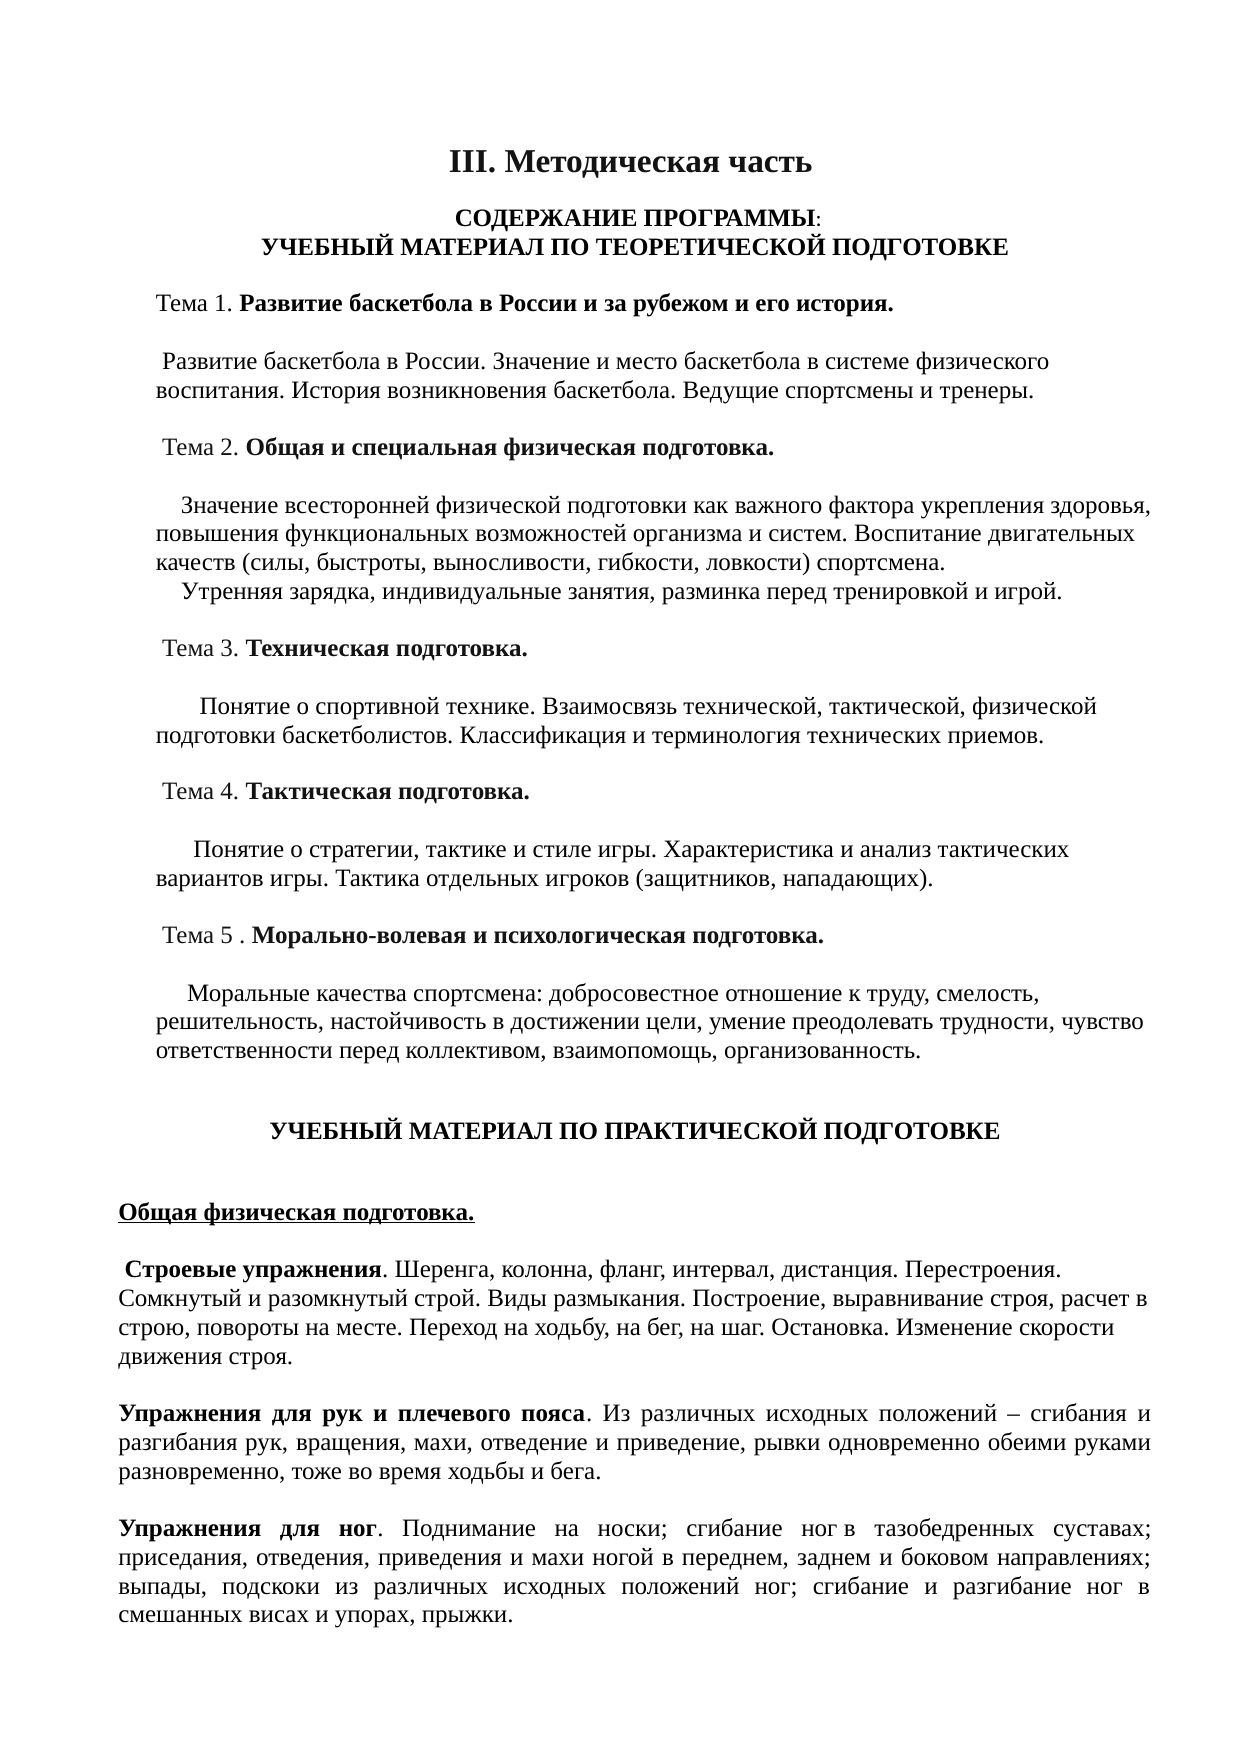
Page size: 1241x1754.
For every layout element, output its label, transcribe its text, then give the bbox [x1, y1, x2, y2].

text Тема 5 . Морально-волевая и психологическая подготовка. [156, 920, 1152, 949]
text Тема 3. Техническая подготовка. [156, 633, 1152, 662]
text Понятие о стратегии, тактике и стиле игры. Характеристика и анализ тактических вариантов игры. Тактика отдельных игроков (защитников, нападающих). [156, 834, 1152, 891]
text Тема 2. Общая и специальная физическая подготовка. [156, 432, 1152, 461]
text Развитие баскетбола в России. Значение и место баскетбола в системе физического воспитания. История возникновения баскетбола. Ведущие спортсмены и тренеры. [156, 346, 1152, 403]
text Значение всесторонней физической подготовки как важного фактора укрепления здоровья, повышения функциональных возможностей организма и систем. Воспитание двигательных качеств (силы, быстроты, выносливости, гибкости, ловкости) спортсмена. [156, 490, 1152, 576]
text Моральные качества спортсмена: добросовестное отношение к труду, смелость, решительность, настойчивость в достижении цели, умение преодолевать трудности, чувство ответственности перед коллективом, взаимопомощь, организованность. [156, 978, 1152, 1064]
text Строевые упражнения. Шеренга, колонна, фланг, интервал, дистанция. Перестроения. Сомкнутый и разомкнутый строй. Виды размыкания. Построение, выравнивание строя, расчет в строю, повороты на месте. Переход на ходьбу, на бег, на шаг. Остановка. Изменение скорости движения строя. [118, 1254, 1152, 1369]
text Тема 1. Развитие баскетбола в России и за рубежом и его история. [156, 288, 1152, 317]
text Утренняя зарядка, индивидуальные занятия, разминка перед тренировкой и игрой. [156, 576, 1152, 605]
text УЧЕБНЫЙ МАТЕРИАЛ ПО ПРАКТИЧЕСКОЙ ПОДГОТОВКЕ [118, 1116, 1152, 1145]
text Общая физическая подготовка. [118, 1197, 1152, 1226]
text Понятие о спортивной технике. Взаимосвязь технической, тактической, физической подготовки баскетболистов. Классификация и терминология технических приемов. [156, 691, 1152, 776]
text Тема 4. Тактическая подготовка. [156, 776, 1152, 805]
text Упражнения для рук и плечевого пояса. Из различных исходных положений – сгибания и разгибания рук, вращения, махи, отведение и приведение, рывки одновременно обеими руками разновременно, тоже во время ходьбы и бега. [118, 1398, 1152, 1484]
text УЧЕБНЫЙ МАТЕРИАЛ ПО ТЕОРЕТИЧЕСКОЙ ПОДГОТОВКЕ [118, 232, 1152, 260]
text СОДЕРЖАНИЕ ПРОГРАММЫ: [118, 203, 1152, 232]
text III. Методическая часть [118, 141, 1152, 179]
text Упражнения для ног. Поднимание на носки; сгибание ног в тазобедренных суставах; приседания, отведения, приведения и махи ногой в переднем, заднем и боковом направлениях; выпады, подскоки из различных исходных положений ног; сгибание и разгибание ног в смешанных висах и упорах, прыжки. [118, 1513, 1152, 1628]
